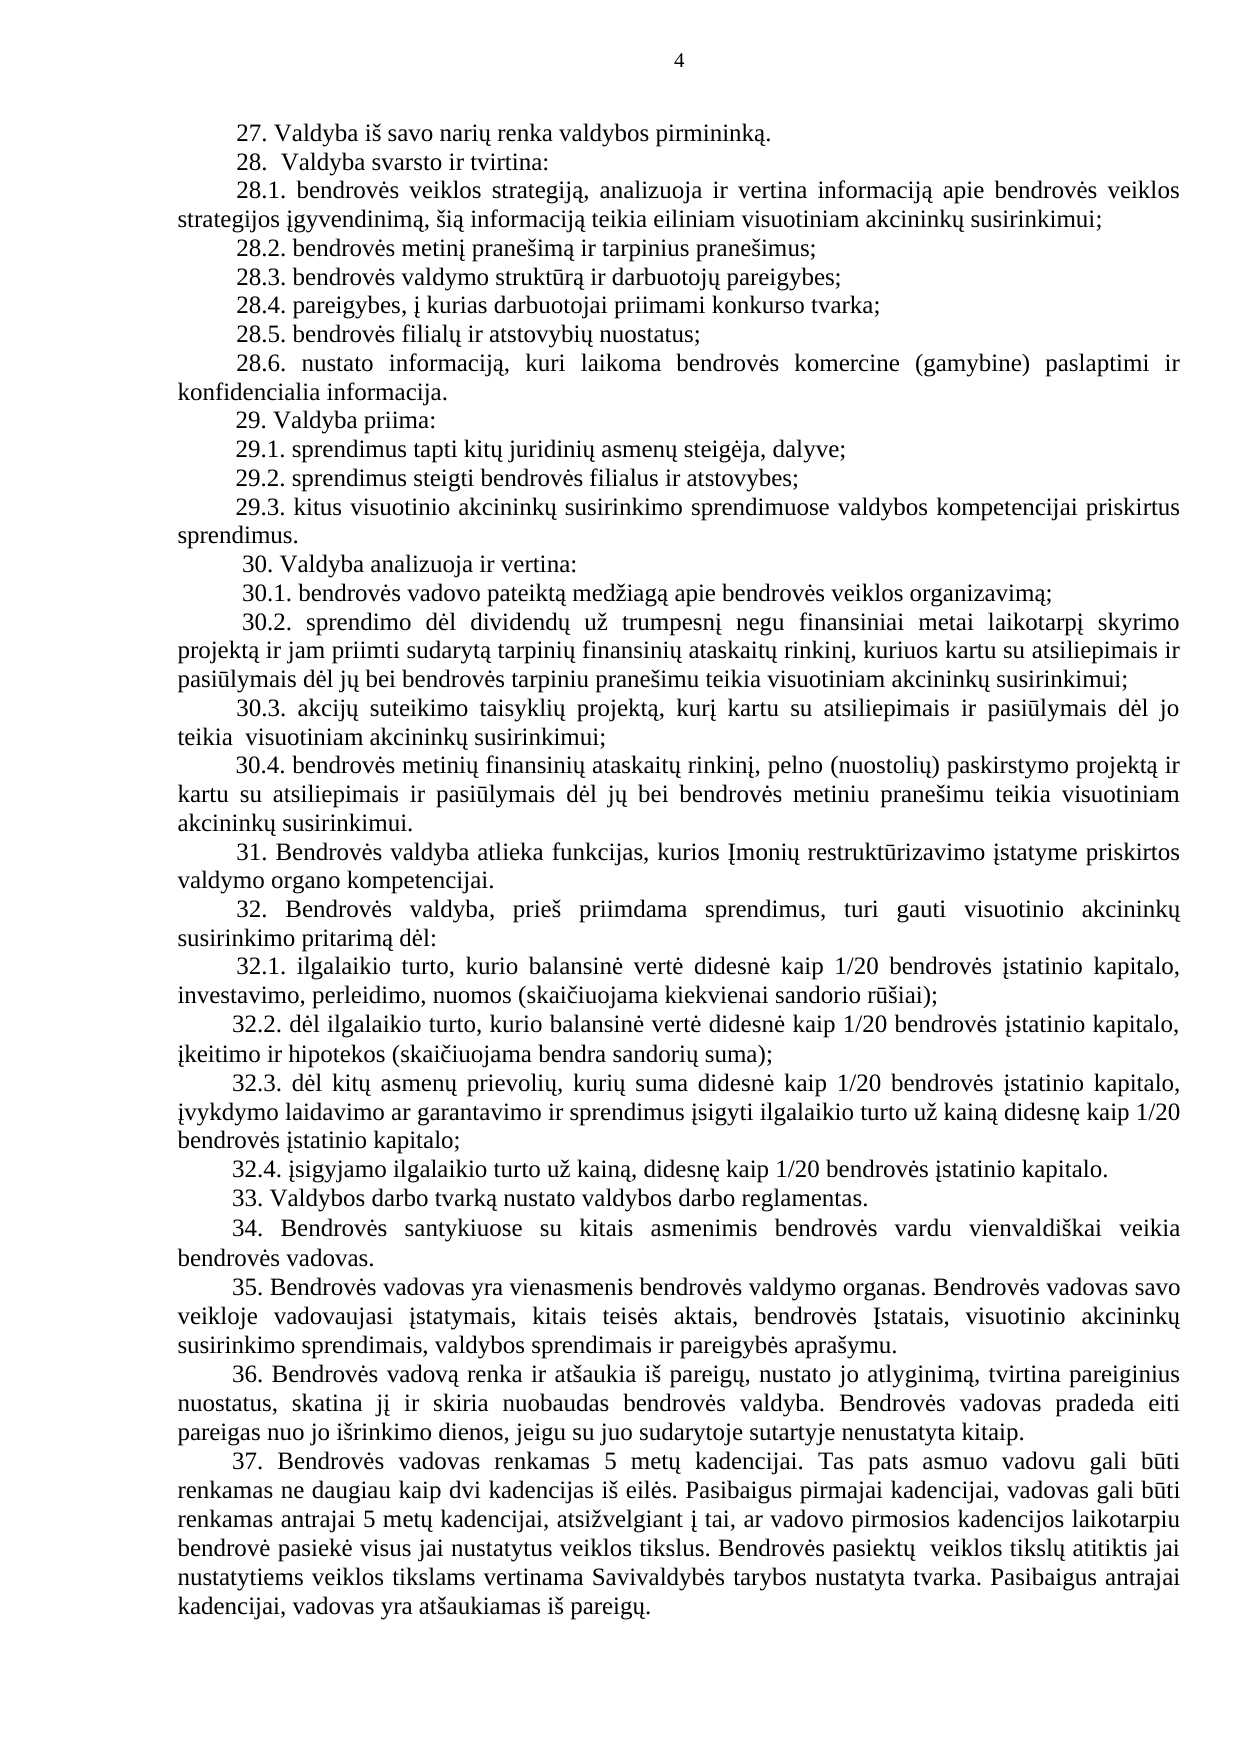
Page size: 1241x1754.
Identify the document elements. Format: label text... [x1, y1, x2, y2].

text 34. Bendrovės santykiuose su kitais asmenimis bendrovės vardu vienvaldiškai veikia bendrovės vadovas. [177, 1213, 1181, 1273]
text 29.1. sprendimus tapti kitų juridinių asmenų steigėja, dalyve; [177, 434, 1181, 463]
text 32.2. dėl ilgalaikio turto, kurio balansinė vertė didesnė kaip 1/20 bendrovės įstatinio kapitalo, įkeitimo ir hipotekos (skaičiuojama bendra sandorių suma); [177, 1009, 1181, 1068]
text 28.3. bendrovės valdymo struktūrą ir darbuotojų pareigybes; [236, 262, 1181, 291]
text 28.5. bendrovės filialų ir atstovybių nuostatus; [236, 319, 1181, 348]
text 32. Bendrovės valdyba, prieš priimdama sprendimus, turi gauti visuotinio akcininkų susirinkimo pritarimą dėl: [177, 894, 1181, 952]
text 30.3. akcijų suteikimo taisyklių projektą, kurį kartu su atsiliepimais ir pasiūlymais dėl jo teikia visuotiniam akcininkų susirinkimui; [177, 693, 1181, 751]
text 29.2. sprendimus steigti bendrovės filialus ir atstovybes; [177, 463, 1181, 492]
text 28.4. pareigybes, į kurias darbuotojai priimami konkurso tvarka; [236, 291, 1181, 319]
text 29. Valdyba priima: [177, 406, 1181, 434]
text 28.2. bendrovės metinį pranešimą ir tarpinius pranešimus; [236, 233, 1181, 262]
text 31. Bendrovės valdyba atlieka funkcijas, kurios Įmonių restruktūrizavimo įstatyme priskirtos valdymo organo kompetencijai. [177, 837, 1181, 894]
text 30.4. bendrovės metinių finansinių ataskaitų rinkinį, pelno (nuostolių) paskirstymo projektą ir kartu su atsiliepimais ir pasiūlymais dėl jų bei bendrovės metiniu pranešimu teikia visuotiniam akcininkų susirinkimui. [177, 751, 1181, 837]
text 27. Valdyba iš savo narių renka valdybos pirmininką. [177, 118, 1181, 147]
text 33. Valdybos darbo tvarką nustato valdybos darbo reglamentas. [177, 1184, 1181, 1213]
text 32.3. dėl kitų asmenų prievolių, kurių suma didesnė kaip 1/20 bendrovės įstatinio kapitalo, įvykdymo laidavimo ar garantavimo ir sprendimus įsigyti ilgalaikio turto už kainą didesnę kaip 1/20 bendrovės įstatinio kapitalo; [177, 1068, 1181, 1155]
text 28.1. bendrovės veiklos strategiją, analizuoja ir vertina informaciją apie bendrovės veiklos strategijos įgyvendinimą, šią informaciją teikia eiliniam visuotiniam akcininkų susirinkimui; [177, 176, 1181, 233]
text 30.2. sprendimo dėl dividendų už trumpesnį negu finansiniai metai laikotarpį skyrimo projektą ir jam priimti sudarytą tarpinių finansinių ataskaitų rinkinį, kuriuos kartu su atsiliepimais ir pasiūlymais dėl jų bei bendrovės tarpiniu pranešimu teikia visuotiniam akcininkų susirinkimui; [177, 607, 1181, 693]
text 36. Bendrovės vadovą renka ir atšaukia iš pareigų, nustato jo atlyginimą, tvirtina pareiginius nuostatus, skatina jį ir skiria nuobaudas bendrovės valdyba. Bendrovės vadovas pradeda eiti pareigas nuo jo išrinkimo dienos, jeigu su juo sudarytoje sutartyje nenustatyta kitaip. [177, 1359, 1181, 1446]
text 28.6. nustato informaciją, kuri laikoma bendrovės komercine (gamybine) paslaptimi ir konfidencialia informacija. [177, 348, 1181, 406]
text 32.1. ilgalaikio turto, kurio balansinė vertė didesnė kaip 1/20 bendrovės įstatinio kapitalo, investavimo, perleidimo, nuomos (skaičiuojama kiekvienai sandorio rūšiai); [177, 952, 1181, 1009]
text 32.4. įsigyjamo ilgalaikio turto už kainą, didesnę kaip 1/20 bendrovės įstatinio kapitalo. [177, 1155, 1181, 1184]
text 30.1. bendrovės vadovo pateiktą medžiagą apie bendrovės veiklos organizavimą; [177, 578, 1181, 607]
text 28. Valdyba svarsto ir tvirtina: [236, 147, 1181, 176]
text 29.3. kitus visuotinio akcininkų susirinkimo sprendimuose valdybos kompetencijai priskirtus sprendimus. [177, 492, 1181, 549]
text 30. Valdyba analizuoja ir vertina: [177, 549, 1181, 578]
text 37. Bendrovės vadovas renkamas 5 metų kadencijai. Tas pats asmuo vadovu gali būti renkamas ne daugiau kaip dvi kadencijas iš eilės. Pasibaigus pirmajai kadencijai, vadovas gali būti renkamas antrajai 5 metų kadencijai, atsižvelgiant į tai, ar vadovo pirmosios kadencijos laikotarpiu bendrovė pasiekė visus jai nustatytus veiklos tikslus. Bendrovės pasiektų veiklos tikslų atitiktis jai nustatytiems veiklos tikslams vertinama Savivaldybės tarybos nustatyta tvarka. Pasibaigus antrajai kadencijai, vadovas yra atšaukiamas iš pareigų. [177, 1446, 1181, 1620]
text 35. Bendrovės vadovas yra vienasmenis bendrovės valdymo organas. Bendrovės vadovas savo veikloje vadovaujasi įstatymais, kitais teisės aktais, bendrovės Įstatais, visuotinio akcininkų susirinkimo sprendimais, valdybos sprendimais ir pareigybės aprašymu. [177, 1273, 1181, 1359]
